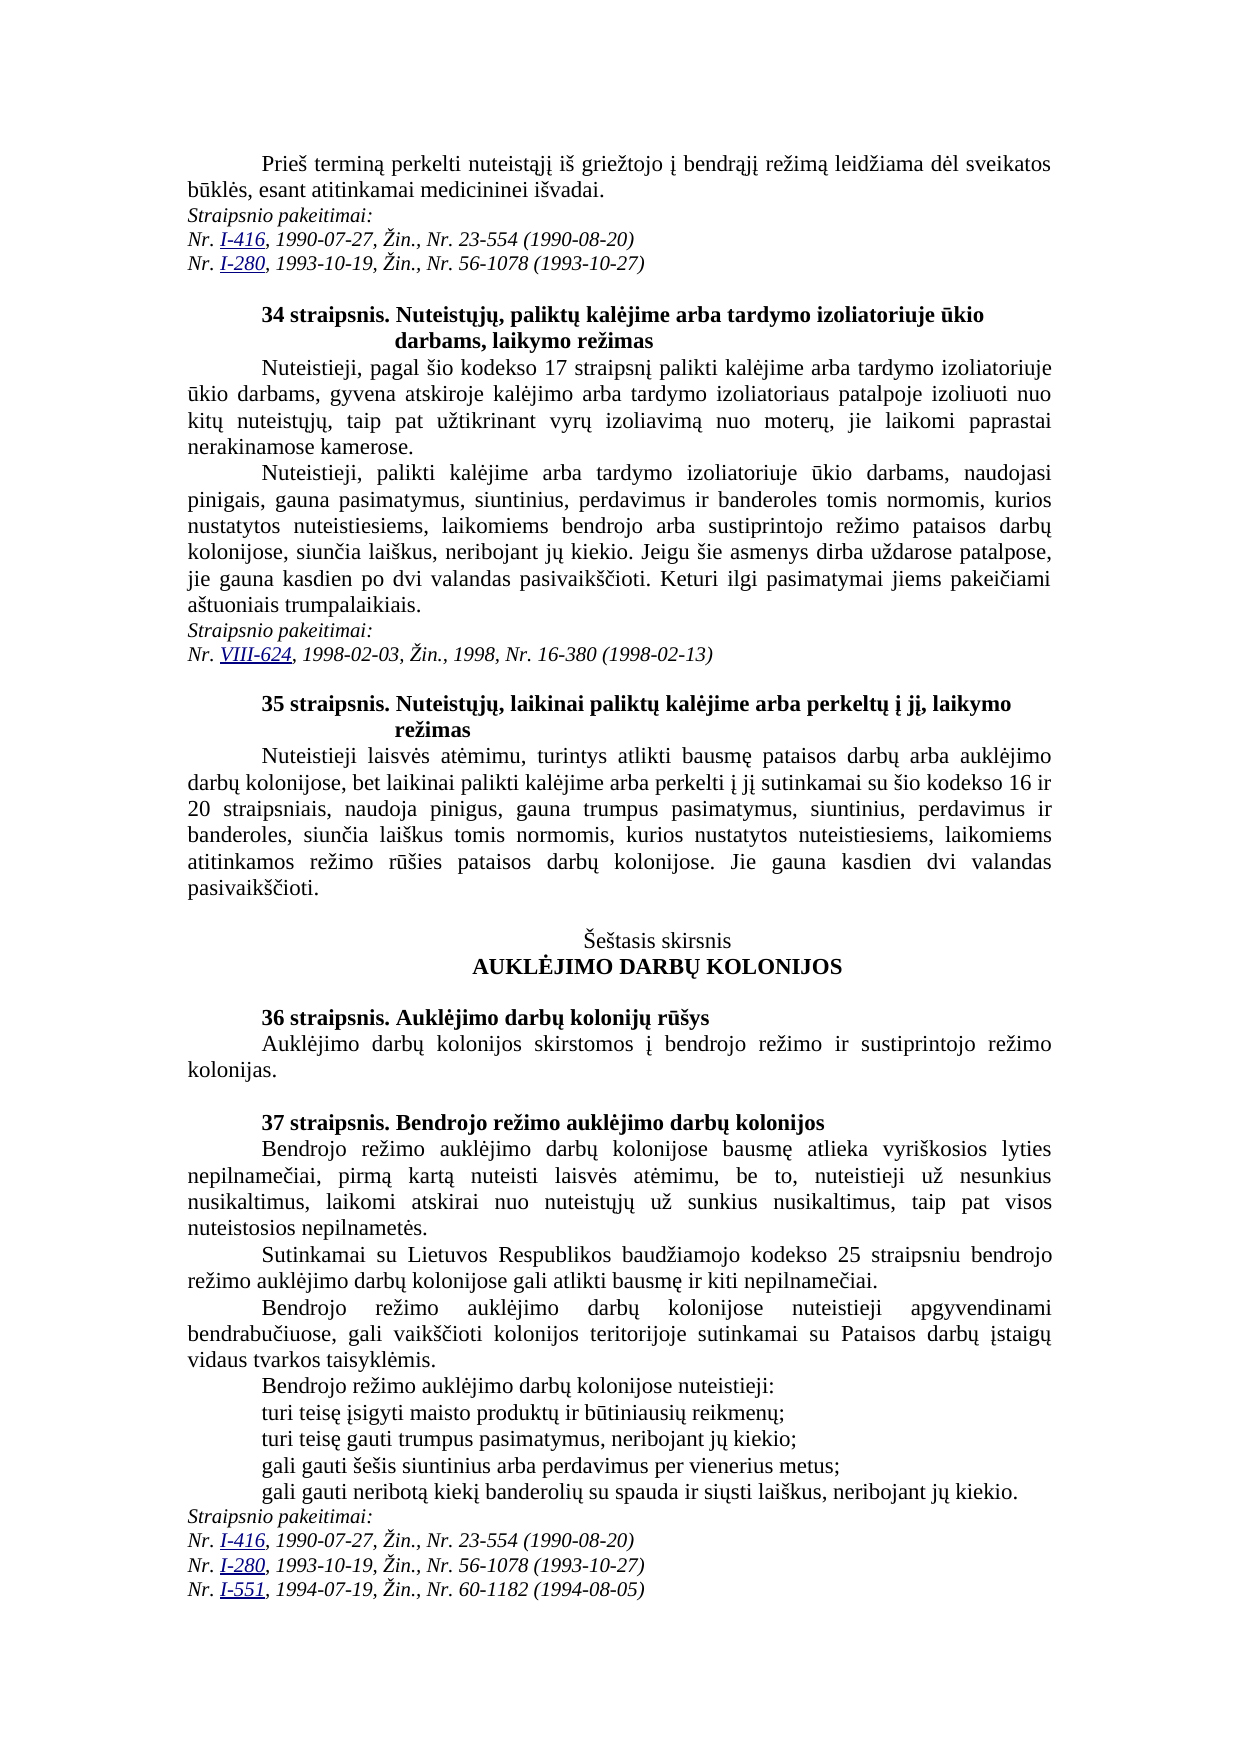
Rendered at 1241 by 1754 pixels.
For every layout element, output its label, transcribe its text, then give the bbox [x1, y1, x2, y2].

text Sutinkamai su Lietuvos Respublikos baudžiamojo kodekso 25 straipsniu bendrojo režimo auklėjimo darbų kolonijose gali atlikti bausmę ir kiti nepilnamečiai. [187, 1241, 1053, 1293]
text Bendrojo režimo auklėjimo darbų kolonijose bausmę atlieka vyriškosios lyties nepilnamečiai, pirmą kartą nuteisti laisvės atėmimu, be to, nuteistieji už nesunkius nusikaltimus, laikomi atskirai nuo nuteistųjų už sunkius nusikaltimus, taip pat visos nuteistosios nepilnametės. [187, 1135, 1053, 1241]
text 35 straipsnis. Nuteistųjų, laikinai paliktų kalėjime arba perkeltų į jį, laikymo [187, 690, 1053, 716]
text Šeštasis skirsnis [187, 927, 1053, 953]
text gali gauti šešis siuntinius arba perdavimus per vienerius metus; [187, 1452, 1053, 1478]
text režimas [337, 716, 1053, 742]
text Nr. I-416, 1990-07-27, Žin., Nr. 23-554 (1990-08-20) [187, 1528, 1053, 1552]
text Straipsnio pakeitimai: [187, 1504, 1053, 1528]
text Auklėjimo darbų kolonijos skirstomos į bendrojo režimo ir sustiprintojo režimo kolonijas. [187, 1030, 1053, 1083]
text Nr. VIII-624, 1998-02-03, Žin., 1998, Nr. 16-380 (1998-02-13) [187, 642, 1053, 666]
text darbams, laikymo režimas [319, 328, 1053, 354]
text Nuteistieji, palikti kalėjime arba tardymo izoliatoriuje ūkio darbams, naudojasi pinigais, gauna pasimatymus, siuntinius, perdavimus ir banderoles tomis normomis, kurios nustatytos nuteistiesiems, laikomiems bendrojo arba sustiprintojo režimo pataisos darbų kolonijose, siunčia laiškus, neribojant jų kiekio. Jeigu šie asmenys dirba uždarose patalpose, jie gauna kasdien po dvi valandas pasivaikščioti. Keturi ilgi pasimatymai jiems pakeičiami aštuoniais trumpalaikiais. [187, 459, 1053, 617]
text Straipsnio pakeitimai: [187, 617, 1053, 642]
text Nr. I-280, 1993-10-19, Žin., Nr. 56-1078 (1993-10-27) [187, 251, 1053, 275]
text turi teisę įsigyti maisto produktų ir būtiniausių reikmenų; [187, 1399, 1053, 1425]
text Nuteistieji, pagal šio kodekso 17 straipsnį palikti kalėjime arba tardymo izoliatoriuje ūkio darbams, gyvena atskiroje kalėjimo arba tardymo izoliatoriaus patalpoje izoliuoti nuo kitų nuteistųjų, taip pat užtikrinant vyrų izoliavimą nuo moterų, jie laikomi paprastai nerakinamose kamerose. [187, 354, 1053, 459]
text Straipsnio pakeitimai: [187, 203, 1053, 227]
text gali gauti neribotą kiekį banderolių su spauda ir siųsti laiškus, neribojant jų kiekio. [187, 1478, 1053, 1504]
text Nr. I-416, 1990-07-27, Žin., Nr. 23-554 (1990-08-20) [187, 227, 1053, 251]
text 37 straipsnis. Bendrojo režimo auklėjimo darbų kolonijos [187, 1109, 1053, 1135]
text Prieš terminą perkelti nuteistąjį iš griežtojo į bendrąjį režimą leidžiama dėl sveikatos būklės, esant atitinkamai medicininei išvadai. [187, 150, 1053, 203]
text Nuteistieji laisvės atėmimu, turintys atlikti bausmę pataisos darbų arba auklėjimo darbų kolonijose, bet laikinai palikti kalėjime arba perkelti į jį sutinkamai su šio kodekso 16 ir 20 straipsniais, naudoja pinigus, gauna trumpus pasimatymus, siuntinius, perdavimus ir banderoles, siunčia laiškus tomis normomis, kurios nustatytos nuteistiesiems, laikomiems atitinkamos režimo rūšies pataisos darbų kolonijose. Jie gauna kasdien dvi valandas pasivaikščioti. [187, 742, 1053, 901]
text turi teisę gauti trumpus pasimatymus, neribojant jų kiekio; [187, 1425, 1053, 1452]
text Nr. I-551, 1994-07-19, Žin., Nr. 60-1182 (1994-08-05) [187, 1577, 1053, 1601]
subtitle AUKLĖJIMO DARBŲ KOLONIJOS [187, 953, 1053, 979]
text Bendrojo režimo auklėjimo darbų kolonijose nuteistieji: [187, 1373, 1053, 1399]
text Nr. I-280, 1993-10-19, Žin., Nr. 56-1078 (1993-10-27) [187, 1552, 1053, 1577]
text 36 straipsnis. Auklėjimo darbų kolonijų rūšys [187, 1004, 1053, 1030]
text 34 straipsnis. Nuteistųjų, paliktų kalėjime arba tardymo izoliatoriuje ūkio [187, 301, 1053, 328]
text Bendrojo režimo auklėjimo darbų kolonijose nuteistieji apgyvendinami bendrabučiuose, gali vaikščioti kolonijos teritorijoje sutinkamai su Pataisos darbų įstaigų vidaus tvarkos taisyklėmis. [187, 1293, 1053, 1373]
